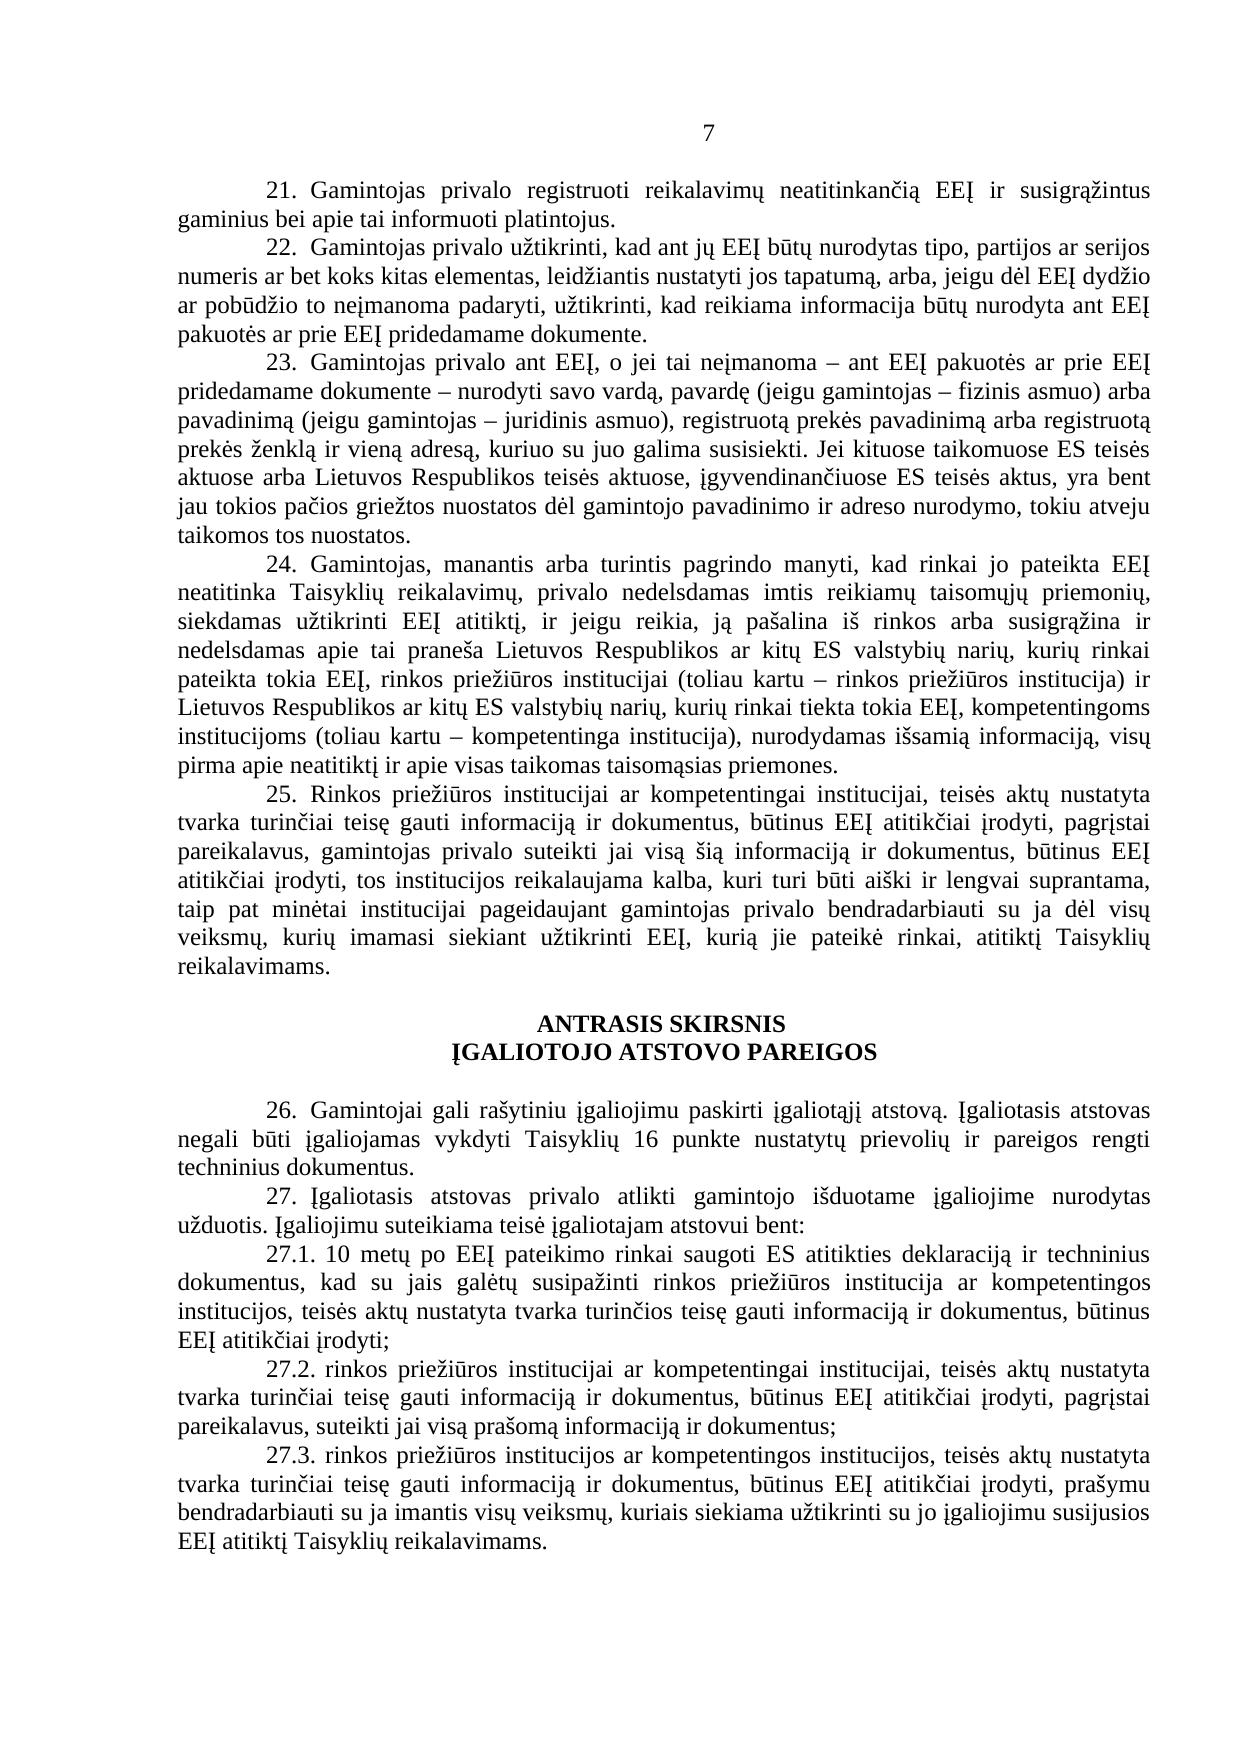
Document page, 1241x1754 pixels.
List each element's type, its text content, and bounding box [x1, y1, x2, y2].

text 26. Gamintojai gali rašytiniu įgaliojimu paskirti įgaliotąjį atstovą. Įgaliotasis atstovas negali būti įgaliojamas vykdyti Taisyklių 16 punkte nustatytų prievolių ir pareigos rengti techninius dokumentus. [177, 1095, 1152, 1181]
text 22. Gamintojas privalo užtikrinti, kad ant jų EEĮ būtų nurodytas tipo, partijos ar serijos numeris ar bet koks kitas elementas, leidžiantis nustatyti jos tapatumą, arba, jeigu dėl EEĮ dydžio ar pobūdžio to neįmanoma padaryti, užtikrinti, kad reikiama informacija būtų nurodyta ant EEĮ pakuotės ar prie EEĮ pridedamame dokumente. [177, 232, 1152, 347]
text 24. Gamintojas, manantis arba turintis pagrindo manyti, kad rinkai jo pateikta EEĮ neatitinka Taisyklių reikalavimų, privalo nedelsdamas imtis reikiamų taisomųjų priemonių, siekdamas užtikrinti EEĮ atitiktį, ir jeigu reikia, ją pašalina iš rinkos arba susigrąžina ir nedelsdamas apie tai praneša Lietuvos Respublikos ar kitų ES valstybių narių, kurių rinkai pateikta tokia EEĮ, rinkos priežiūros institucijai (toliau kartu – rinkos priežiūros institucija) ir Lietuvos Respublikos ar kitų ES valstybių narių, kurių rinkai tiekta tokia EEĮ, kompetentingoms institucijoms (toliau kartu – kompetentinga institucija), nurodydamas išsamią informaciją, visų pirma apie neatitiktį ir apie visas taikomas taisomąsias priemones. [177, 549, 1152, 779]
text 27.3. rinkos priežiūros institucijos ar kompetentingos institucijos, teisės aktų nustatyta tvarka turinčiai teisę gauti informaciją ir dokumentus, būtinus EEĮ atitikčiai įrodyti, prašymu bendradarbiauti su ja imantis visų veiksmų, kuriais siekiama užtikrinti su jo įgaliojimu susijusios EEĮ atitiktį Taisyklių reikalavimams. [177, 1440, 1152, 1555]
text 27. Įgaliotasis atstovas privalo atlikti gamintojo išduotame įgaliojime nurodytas užduotis. Įgaliojimu suteikiama teisė įgaliotajam atstovui bent: [177, 1181, 1152, 1239]
text ANTRASIS SKIRSNIS [177, 1009, 1152, 1037]
text 25. Rinkos priežiūros institucijai ar kompetentingai institucijai, teisės aktų nustatyta tvarka turinčiai teisę gauti informaciją ir dokumentus, būtinus EEĮ atitikčiai įrodyti, pagrįstai pareikalavus, gamintojas privalo suteikti jai visą šią informaciją ir dokumentus, būtinus EEĮ atitikčiai įrodyti, tos institucijos reikalaujama kalba, kuri turi būti aiški ir lengvai suprantama, taip pat minėtai institucijai pageidaujant gamintojas privalo bendradarbiauti su ja dėl visų veiksmų, kurių imamasi siekiant užtikrinti EEĮ, kurią jie pateikė rinkai, atitiktį Taisyklių reikalavimams. [177, 779, 1152, 980]
text 27.2. rinkos priežiūros institucijai ar kompetentingai institucijai, teisės aktų nustatyta tvarka turinčiai teisę gauti informaciją ir dokumentus, būtinus EEĮ atitikčiai įrodyti, pagrįstai pareikalavus, suteikti jai visą prašomą informaciją ir dokumentus; [177, 1354, 1152, 1440]
text 21. Gamintojas privalo registruoti reikalavimų neatitinkančią EEĮ ir susigrąžintus gaminius bei apie tai informuoti platintojus. [177, 175, 1152, 232]
text ĮgaliotOJO atstovO PAREIGOS [177, 1037, 1152, 1066]
text 23. Gamintojas privalo ant EEĮ, o jei tai neįmanoma – ant EEĮ pakuotės ar prie EEĮ pridedamame dokumente – nurodyti savo vardą, pavardę (jeigu gamintojas – fizinis asmuo) arba pavadinimą (jeigu gamintojas – juridinis asmuo), registruotą prekės pavadinimą arba registruotą prekės ženklą ir vieną adresą, kuriuo su juo galima susisiekti. Jei kituose taikomuose ES teisės aktuose arba Lietuvos Respublikos teisės aktuose, įgyvendinančiuose ES teisės aktus, yra bent jau tokios pačios griežtos nuostatos dėl gamintojo pavadinimo ir adreso nurodymo, tokiu atveju taikomos tos nuostatos. [177, 347, 1152, 549]
text 27.1. 10 metų po EEĮ pateikimo rinkai saugoti ES atitikties deklaraciją ir techninius dokumentus, kad su jais galėtų susipažinti rinkos priežiūros institucija ar kompetentingos institucijos, teisės aktų nustatyta tvarka turinčios teisę gauti informaciją ir dokumentus, būtinus EEĮ atitikčiai įrodyti; [177, 1239, 1152, 1354]
